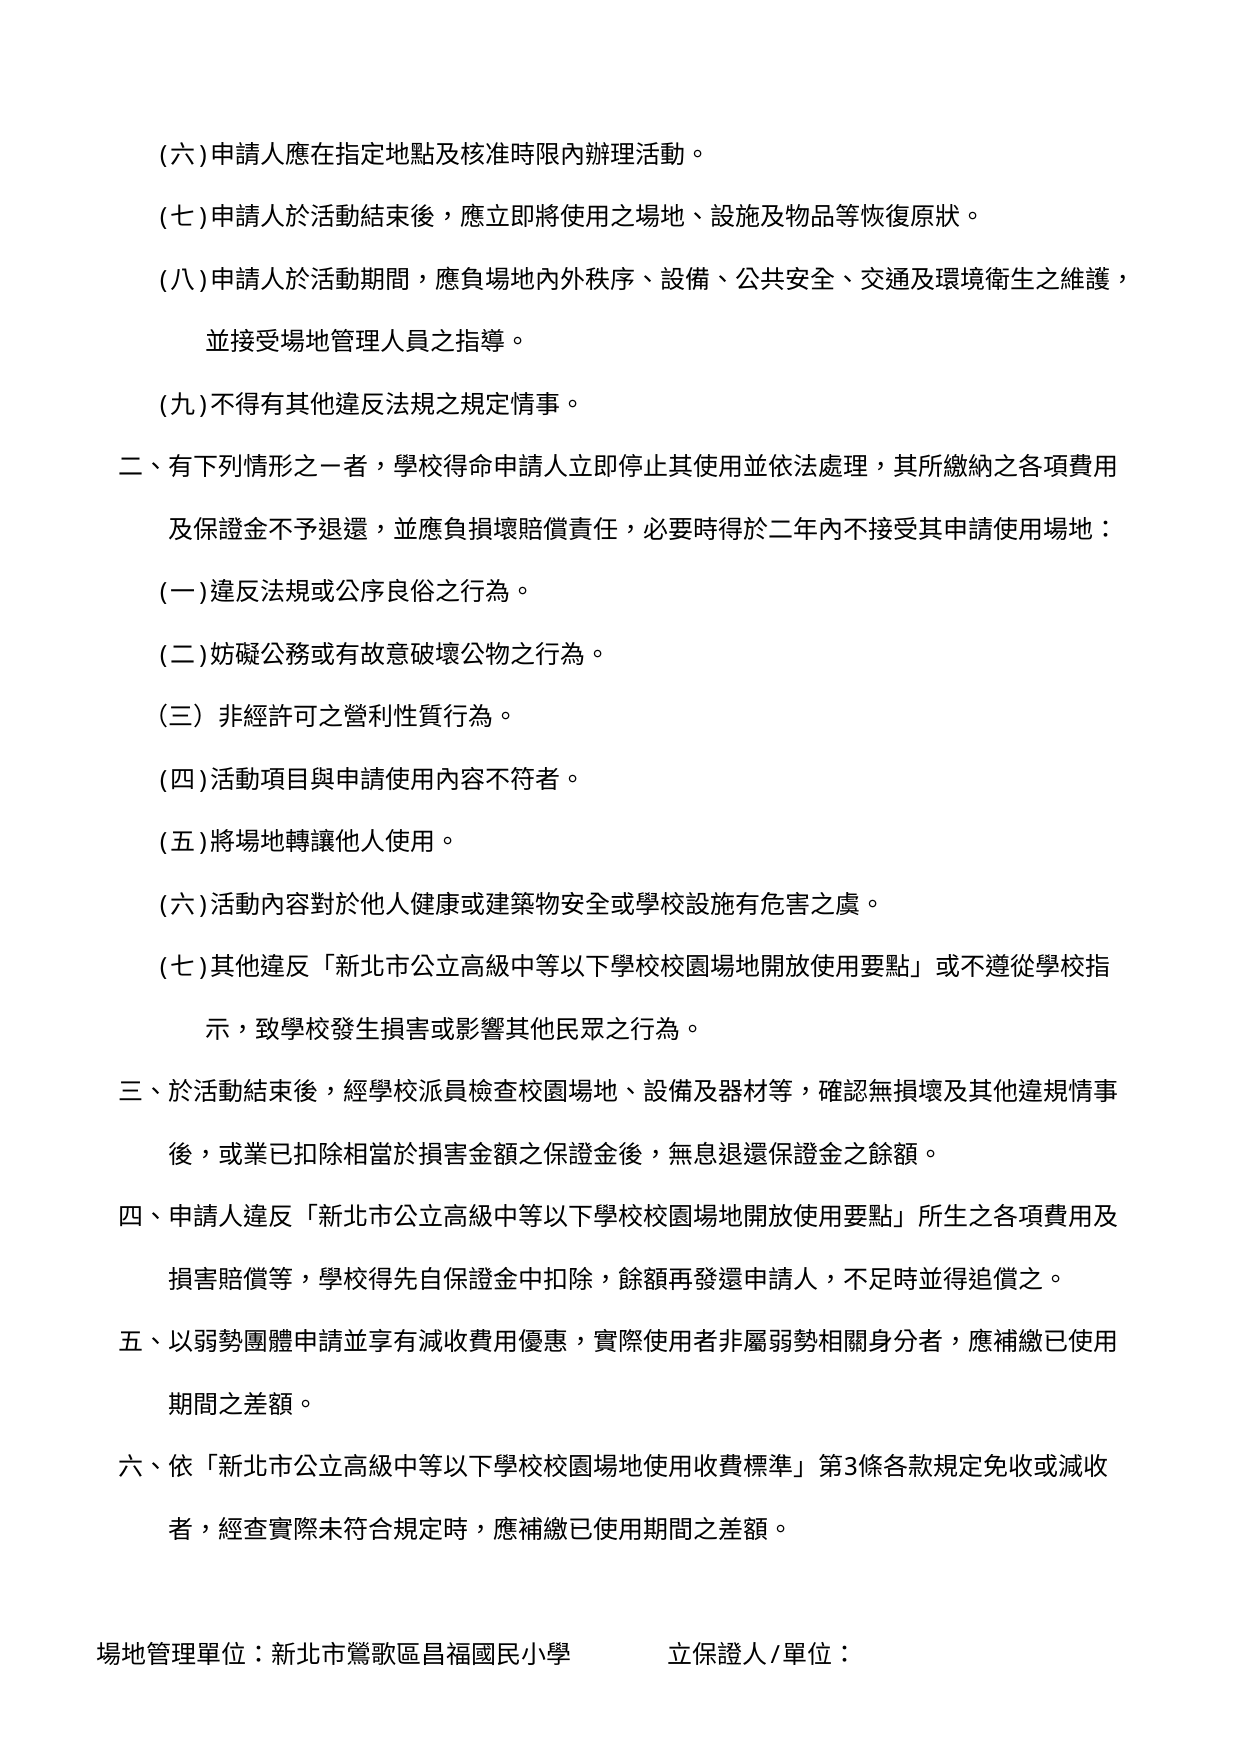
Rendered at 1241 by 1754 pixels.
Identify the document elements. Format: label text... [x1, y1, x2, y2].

text (五)將場地轉讓他人使用。 [118, 798, 1122, 861]
text (八)申請人於活動期間，應負場地內外秩序、設備、公共安全、交通及環境衛生之維護，並接受場地管理人員之指導。 [156, 236, 1122, 361]
table_header 場地管理單位：新北市鶯歌區昌福國民小學 [85, 1611, 656, 1673]
table_header 立保證人/單位： [656, 1611, 1178, 1673]
text （三）非經許可之營利性質行為。 [118, 673, 1122, 736]
text 六、依「新北市公立高級中等以下學校校園場地使用收費標準」第3條各款規定免收或減收者，經查實際未符合規定時，應補繳已使用期間之差額。 [118, 1423, 1122, 1548]
text (七)申請人於活動結束後，應立即將使用之場地、設施及物品等恢復原狀。 [118, 173, 1122, 236]
text (六)活動內容對於他人健康或建築物安全或學校設施有危害之虞。 [118, 861, 1122, 923]
text (四)活動項目與申請使用內容不符者。 [118, 736, 1122, 798]
text (九)不得有其他違反法規之規定情事。 [118, 361, 1122, 423]
text (七)其他違反「新北市公立高級中等以下學校校園場地開放使用要點」或不遵從學校指示，致學校發生損害或影響其他民眾之行為。 [156, 923, 1122, 1048]
text 三、於活動結束後，經學校派員檢查校園場地、設備及器材等，確認無損壞及其他違規情事後，或業已扣除相當於損害金額之保證金後，無息退還保證金之餘額。 [118, 1048, 1122, 1173]
text 五、以弱勢團體申請並享有減收費用優惠，實際使用者非屬弱勢相關身分者，應補繳已使用期間之差額。 [118, 1298, 1122, 1423]
text 二、有下列情形之ㄧ者，學校得命申請人立即停止其使用並依法處理，其所繳納之各項費用及保證金不予退還，並應負損壞賠償責任，必要時得於二年內不接受其申請使用場地： [118, 423, 1122, 548]
text (六)申請人應在指定地點及核准時限內辦理活動。 [118, 111, 1122, 173]
text 四、申請人違反「新北市公立高級中等以下學校校園場地開放使用要點」所生之各項費用及損害賠償等，學校得先自保證金中扣除，餘額再發還申請人，不足時並得追償之。 [118, 1173, 1122, 1298]
text (一)違反法規或公序良俗之行為。 [118, 548, 1122, 611]
text (二)妨礙公務或有故意破壞公物之行為。 [118, 611, 1122, 673]
